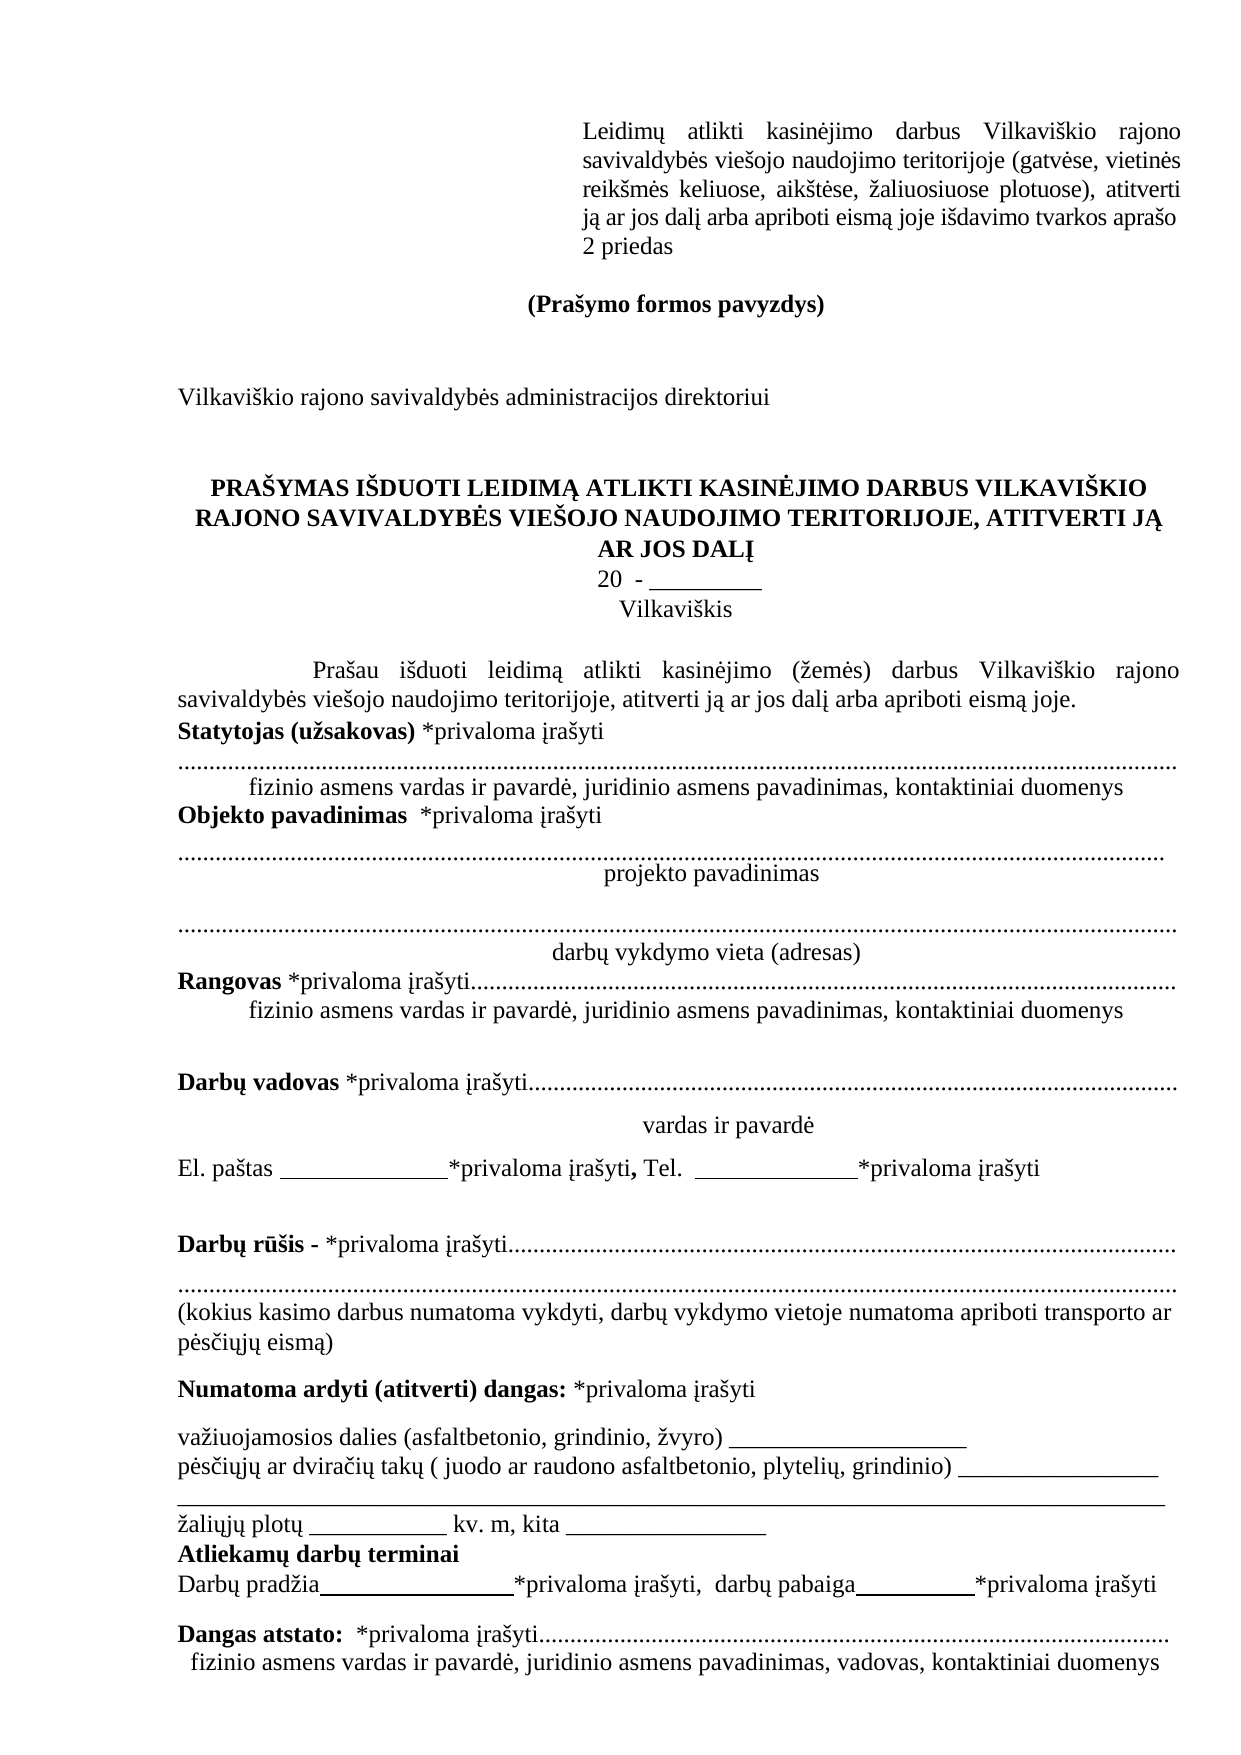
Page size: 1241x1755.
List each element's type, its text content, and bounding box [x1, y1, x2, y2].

text El. paštas *privaloma įrašyti, Tel. *privaloma įrašyti [177, 1153, 1181, 1182]
text važiuojamosios dalies (asfaltbetonio, grindinio, žvyro) ___________________ [177, 1422, 1180, 1450]
text Dangas atstato: *privaloma įrašyti..................................................................................................... [177, 1619, 1181, 1647]
text ................................................................................................................................................................ [177, 759, 1181, 772]
text Numatoma ardyti (atitverti) dangas: *privaloma įrašyti [177, 1374, 1181, 1403]
text 20 - _________ [178, 564, 1180, 593]
text Objekto pavadinimas *privaloma įrašyti [177, 801, 1181, 829]
text pėsčiųjų ar dviračių takų ( juodo ar raudono asfaltbetonio, plytelių, grindinio) ________________ [177, 1451, 1180, 1479]
text PRAŠYMAS IŠDUOTI LEIDIMĄ ATLIKTI KASINĖJIMO DARBUS VILKAVIŠKIO RAJONO SAVIVALDYBĖS VIEŠOJO NAUDOJIMO TERITORIJOJE, ATITVERTI JĄ AR JOS DALĮ [180, 473, 1178, 562]
text Leidimų atlikti kasinėjimo darbus Vilkaviškio rajono savivaldybės viešojo naudojimo teritorijoje (gatvėse, vietinės reikšmės keliuose, aikštėse, žaliuosiuose plotuose), atitverti ją ar jos dalį arba apriboti eismą joje išdavimo tvarkos aprašo [582, 116, 1181, 231]
text Vilkaviškio rajono savivaldybės administracijos direktoriui [177, 382, 1181, 410]
text fizinio asmens vardas ir pavardė, juridinio asmens pavadinimas, kontaktiniai duomenys [177, 772, 1181, 801]
text Darbų rūšis - *privaloma įrašyti........................................................................................................... [177, 1229, 1181, 1257]
text Vilkaviškis [178, 594, 1179, 623]
text žaliųjų plotų ___________ kv. m, kita ________________ [177, 1509, 1180, 1538]
text ................................................................................................................................................................ [177, 1276, 1181, 1297]
text Prašau išduoti leidimą atlikti kasinėjimo (žemės) darbus Vilkaviškio rajono savivaldybės viešojo naudojimo teritorijoje, atitverti ją ar jos dalį arba apriboti eismą joje. [177, 655, 1180, 713]
text Statytojas (užsakovas) *privaloma įrašyti [177, 716, 1181, 745]
text projekto pavadinimas [177, 864, 1181, 885]
text 2 priedas [582, 231, 1181, 260]
text Rangovas *privaloma įrašyti................................................................................................................. [177, 966, 1181, 995]
text .............................................................................................................................................................. [177, 844, 1181, 864]
text (Prašymo formos pavyzdys) [180, 289, 1178, 317]
text ................................................................................................................................................................ [177, 916, 1181, 937]
text Atliekamų darbų terminai [177, 1539, 1181, 1567]
text vardas ir pavardė [177, 1110, 1180, 1138]
text fizinio asmens vardas ir pavardė, juridinio asmens pavadinimas, vadovas, kontaktiniai duomenys [177, 1647, 1181, 1676]
text darbų vykdymo vieta (adresas) [177, 937, 1180, 965]
text (kokius kasimo darbus numatoma vykdyti, darbų vykdymo vietoje numatoma apriboti transporto ar pėsčiųjų eismą) [177, 1297, 1181, 1356]
text _______________________________________________________________________________ [177, 1480, 1180, 1509]
text Darbų vadovas *privaloma įrašyti........................................................................................................ [177, 1067, 1180, 1095]
text Darbų pradžia *privaloma įrašyti, darbų pabaiga *privaloma įrašyti [177, 1569, 1181, 1598]
text fizinio asmens vardas ir pavardė, juridinio asmens pavadinimas, kontaktiniai duomenys [177, 995, 1181, 1023]
